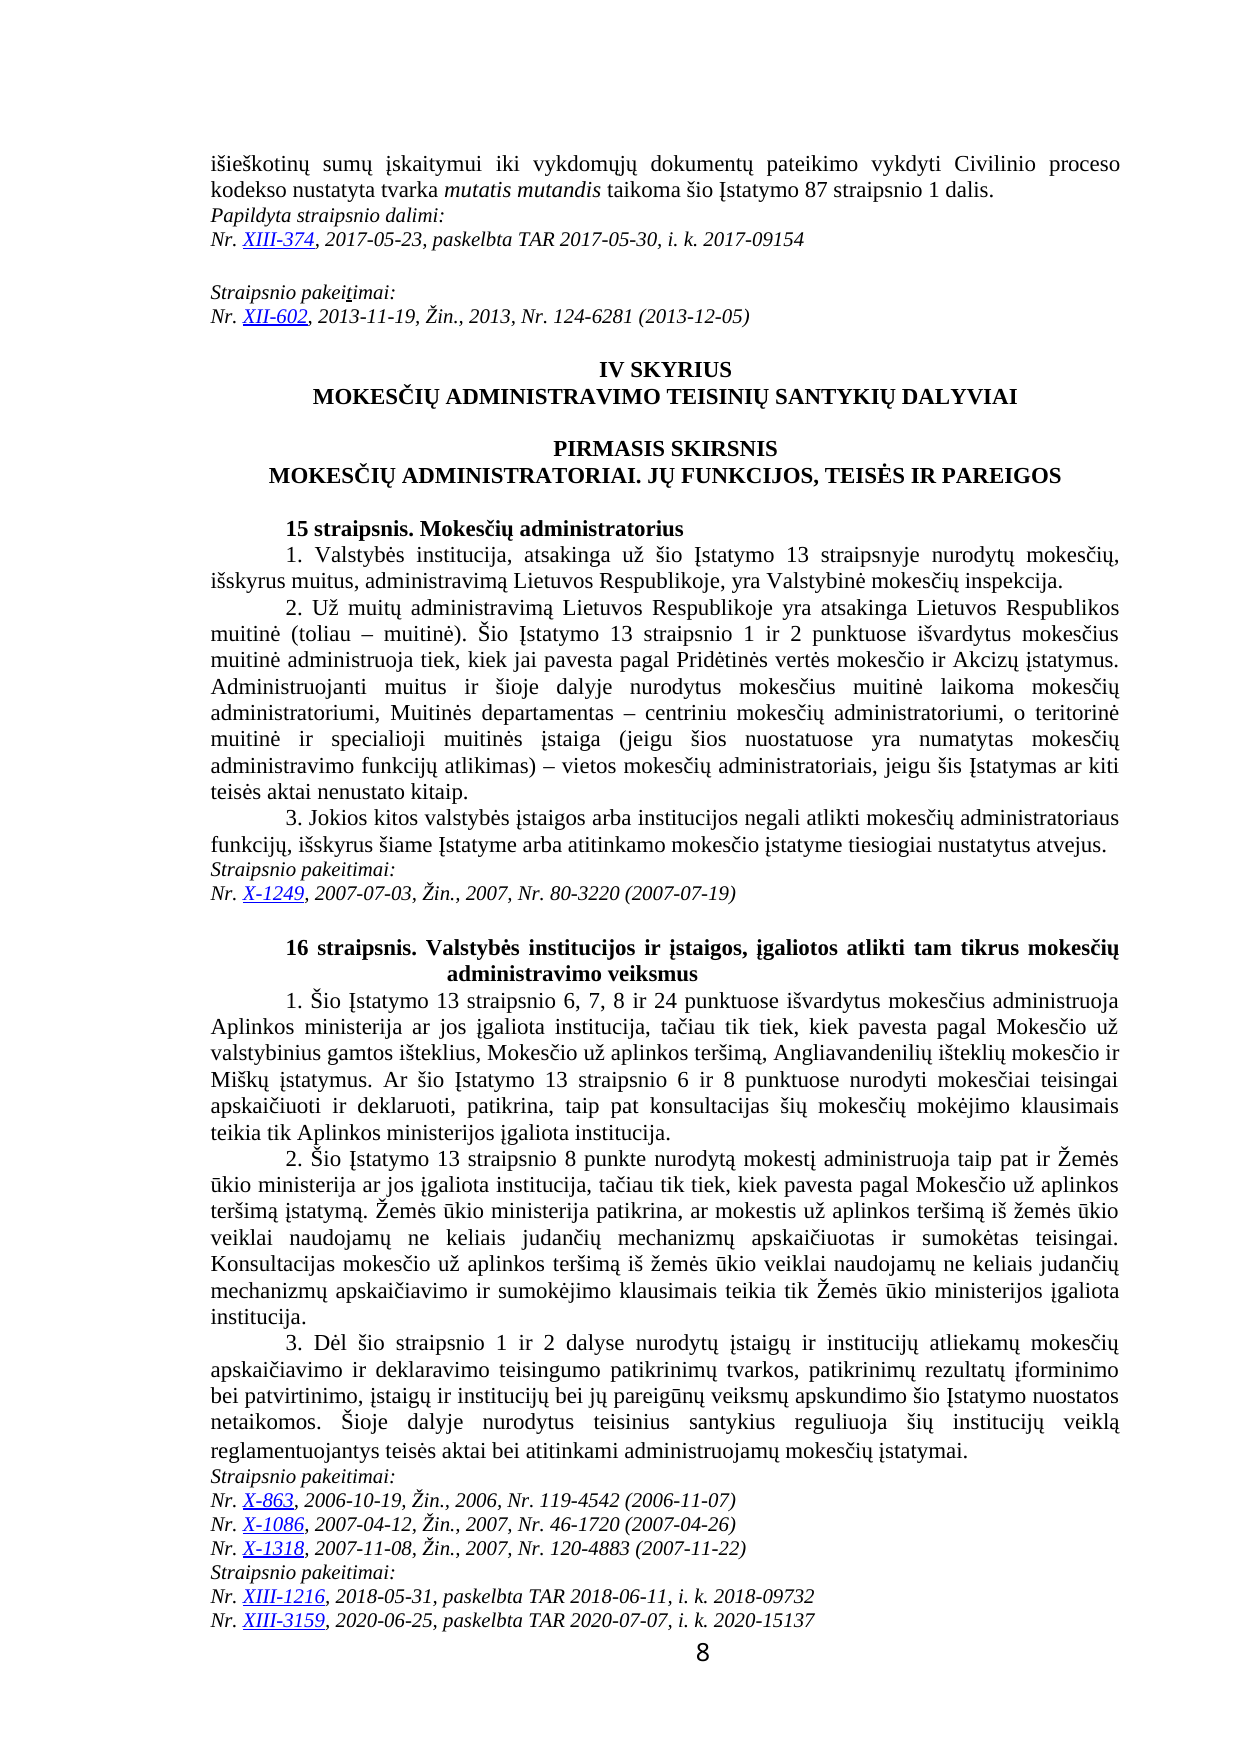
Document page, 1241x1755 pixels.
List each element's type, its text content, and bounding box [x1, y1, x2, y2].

text 15 straipsnis. Mokesčių administratorius [210, 514, 1120, 541]
text Nr. XIII-3159, 2020-06-25, paskelbta TAR 2020-07-07, i. k. 2020-15137 [210, 1608, 1120, 1632]
text išieškotinų sumų įskaitymui iki vykdomųjų dokumentų pateikimo vykdyti Civilinio proceso kodekso nustatyta tvarka mutatis mutandis taikoma šio Įstatymo 87 straipsnio 1 dalis. [210, 150, 1120, 203]
text MOKESČIŲ ADMINISTRAVIMO TEISINIŲ SANTYKIŲ DALYVIAI [210, 383, 1120, 409]
text Papildyta straipsnio dalimi: [210, 203, 1120, 227]
text PIRMASIS SKIRSNIS [210, 436, 1120, 462]
text Nr. XII-602, 2013-11-19, Žin., 2013, Nr. 124-6281 (2013-12-05) [210, 304, 1120, 328]
text 3. Jokios kitos valstybės įstaigos arba institucijos negali atlikti mokesčių administratoriaus funkcijų, išskyrus šiame Įstatyme arba atitinkamo mokesčio įstatyme tiesiogiai nustatytus atvejus. [210, 804, 1120, 857]
text Nr. X-863, 2006-10-19, Žin., 2006, Nr. 119-4542 (2006-11-07) [210, 1488, 1120, 1512]
text Nr. X-1086, 2007-04-12, Žin., 2007, Nr. 46-1720 (2007-04-26) [210, 1512, 1120, 1536]
text MOKESČIŲ ADMINISTRATORIAI. JŲ FUNKCIJOS, TEISĖS IR PAREIGOS [210, 462, 1120, 488]
text IV SKYRIUS [210, 356, 1120, 383]
text Straipsnio pakeitimai: [210, 857, 1120, 881]
text Straipsnio pakeitimai: [210, 279, 1120, 304]
text 16 straipsnis. Valstybės institucijos ir įstaigos, įgaliotos atlikti tam tikrus mokesčių administravimo veiksmus [285, 934, 1120, 987]
text 2. Už muitų administravimą Lietuvos Respublikoje yra atsakinga Lietuvos Respublikos muitinė (toliau – muitinė). Šio Įstatymo 13 straipsnio 1 ir 2 punktuose išvardytus mokesčius muitinė administruoja tiek, kiek jai pavesta pagal Pridėtinės vertės mokesčio ir Akcizų įstatymus. Administruojanti muitus ir šioje dalyje nurodytus mokesčius muitinė laikoma mokesčių administratoriumi, Muitinės departamentas – centriniu mokesčių administratoriumi, o teritorinė muitinė ir specialioji muitinės įstaiga (jeigu šios nuostatuose yra numatytas mokesčių administravimo funkcijų atlikimas) – vietos mokesčių administratoriais, jeigu šis Įstatymas ar kiti teisės aktai nenustato kitaip. [210, 594, 1120, 804]
text Straipsnio pakeitimai: [210, 1560, 1120, 1584]
text Straipsnio pakeitimai: [210, 1463, 1120, 1488]
text Nr. X-1249, 2007-07-03, Žin., 2007, Nr. 80-3220 (2007-07-19) [210, 881, 1120, 905]
text Nr. XIII-1216, 2018-05-31, paskelbta TAR 2018-06-11, i. k. 2018-09732 [210, 1584, 1120, 1608]
text Nr. X-1318, 2007-11-08, Žin., 2007, Nr. 120-4883 (2007-11-22) [210, 1536, 1120, 1560]
text 3. Dėl šio straipsnio 1 ir 2 dalyse nurodytų įstaigų ir institucijų atliekamų mokesčių apskaičiavimo ir deklaravimo teisingumo patikrinimų tvarkos, patikrinimų rezultatų įforminimo bei patvirtinimo, įstaigų ir institucijų bei jų pareigūnų veiksmų apskundimo šio Įstatymo nuostatos netaikomos. Šioje dalyje nurodytus teisinius santykius reguliuoja šių institucijų veiklą reglamentuojantys teisės aktai bei atitinkami administruojamų mokesčių įstatymai. [210, 1329, 1120, 1463]
text Nr. XIII-374, 2017-05-23, paskelbta TAR 2017-05-30, i. k. 2017-09154 [210, 227, 1120, 251]
text 1. Šio Įstatymo 13 straipsnio 6, 7, 8 ir 24 punktuose išvardytus mokesčius administruoja Aplinkos ministerija ar jos įgaliota institucija, tačiau tik tiek, kiek pavesta pagal Mokesčio už valstybinius gamtos išteklius, Mokesčio už aplinkos teršimą, Angliavandenilių išteklių mokesčio ir Miškų įstatymus. Ar šio Įstatymo 13 straipsnio 6 ir 8 punktuose nurodyti mokesčiai teisingai apskaičiuoti ir deklaruoti, patikrina, taip pat konsultacijas šių mokesčių mokėjimo klausimais teikia tik Aplinkos ministerijos įgaliota institucija. [210, 987, 1120, 1145]
text 2. Šio Įstatymo 13 straipsnio 8 punkte nurodytą mokestį administruoja taip pat ir Žemės ūkio ministerija ar jos įgaliota institucija, tačiau tik tiek, kiek pavesta pagal Mokesčio už aplinkos teršimą įstatymą. Žemės ūkio ministerija patikrina, ar mokestis už aplinkos teršimą iš žemės ūkio veiklai naudojamų ne keliais judančių mechanizmų apskaičiuotas ir sumokėtas teisingai. Konsultacijas mokesčio už aplinkos teršimą iš žemės ūkio veiklai naudojamų ne keliais judančių mechanizmų apskaičiavimo ir sumokėjimo klausimais teikia tik Žemės ūkio ministerijos įgaliota institucija. [210, 1145, 1120, 1329]
text 1. Valstybės institucija, atsakinga už šio Įstatymo 13 straipsnyje nurodytų mokesčių, išskyrus muitus, administravimą Lietuvos Respublikoje, yra Valstybinė mokesčių inspekcija. [210, 541, 1120, 594]
